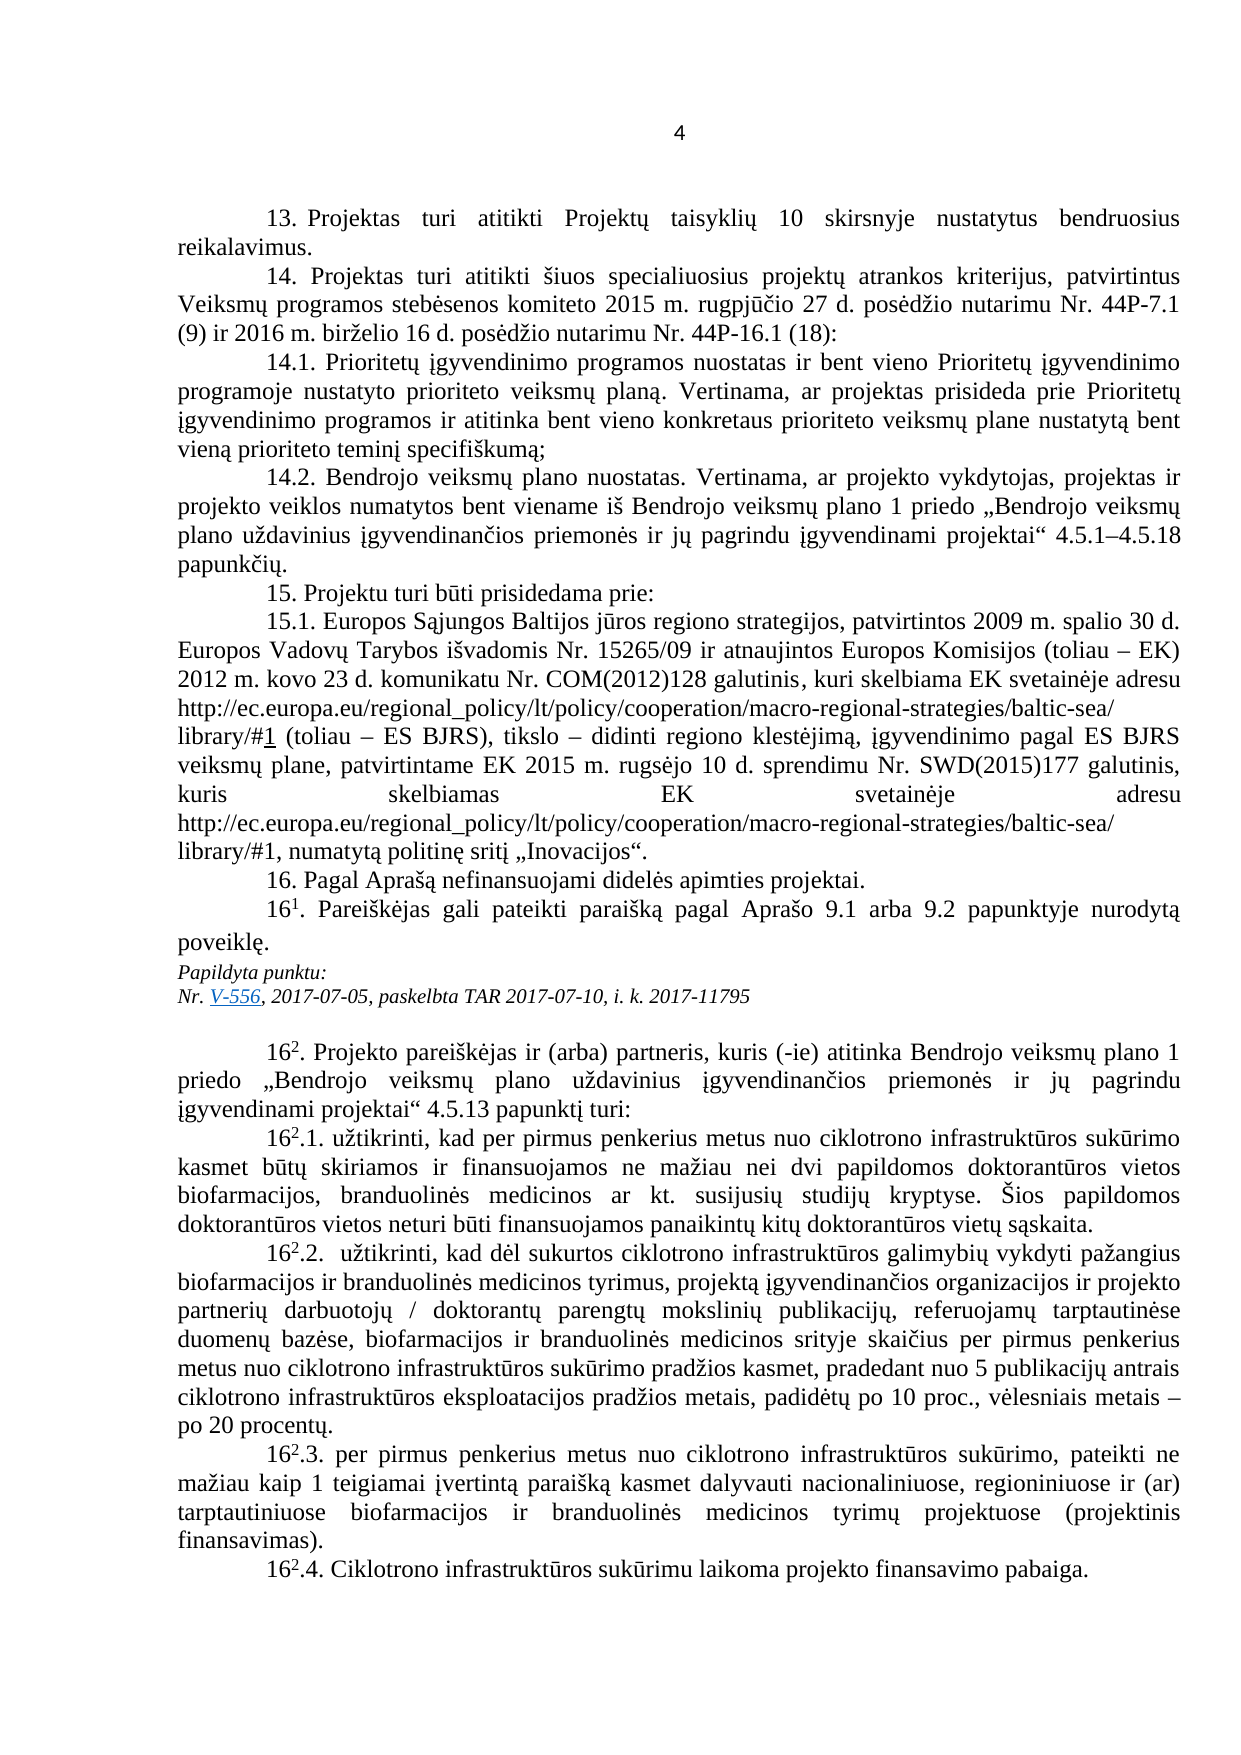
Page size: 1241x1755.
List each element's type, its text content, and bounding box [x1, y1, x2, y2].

text 162.4. Ciklotrono infrastruktūros sukūrimu laikoma projekto finansavimo pabaiga. [177, 1554, 1181, 1583]
text Papildyta punktu: [177, 960, 1181, 984]
text Nr. V-556, 2017-07-05, paskelbta TAR 2017-07-10, i. k. 2017-11795 [177, 984, 1181, 1008]
text 14.2. Bendrojo veiksmų plano nuostatas. Vertinama, ar projekto vykdytojas, projektas ir projekto veiklos numatytos bent viename iš Bendrojo veiksmų plano 1 priedo „Bendrojo veiksmų plano uždavinius įgyvendinančios priemonės ir jų pagrindu įgyvendinami projektai“ 4.5.1–4.5.18 papunkčių. [177, 462, 1181, 578]
text 14. Projektas turi atitikti šiuos specialiuosius projektų atrankos kriterijus, patvirtintus Veiksmų programos stebėsenos komiteto 2015 m. rugpjūčio 27 d. posėdžio nutarimu Nr. 44P-7.1 (9) ir 2016 m. birželio 16 d. posėdžio nutarimu Nr. 44P-16.1 (18): [177, 261, 1181, 347]
text 162. Projekto pareiškėjas ir (arba) partneris, kuris (-ie) atitinka Bendrojo veiksmų plano 1 priedo „Bendrojo veiksmų plano uždavinius įgyvendinančios priemonės ir jų pagrindu įgyvendinami projektai“ 4.5.13 papunktį turi: [177, 1037, 1181, 1123]
text 15. Projektu turi būti prisidedama prie: [177, 578, 1181, 606]
text 13. Projektas turi atitikti Projektų taisyklių 10 skirsnyje nustatytus bendruosius reikalavimus. [177, 203, 1181, 261]
text 15.1. Europos Sąjungos Baltijos jūros regiono strategijos, patvirtintos 2009 m. spalio 30 d. Europos Vadovų Tarybos išvadomis Nr. 15265/09 ir atnaujintos Europos Komisijos (toliau – EK) 2012 m. kovo 23 d. komunikatu Nr. COM(2012)128 galutinis, kuri skelbiama EK svetainėje adresu http://ec.europa.eu/regional_policy/lt/policy/cooperation/macro-regional-strategies/baltic-sea/library/#1 (toliau – ES BJRS), tikslo – didinti regiono klestėjimą, įgyvendinimo pagal ES BJRS veiksmų plane, patvirtintame EK 2015 m. rugsėjo 10 d. sprendimu Nr. SWD(2015)177 galutinis, kuris skelbiamas EK svetainėje adresu http://ec.europa.eu/regional_policy/lt/policy/cooperation/macro-regional-strategies/baltic-sea/library/#1, numatytą politinę sritį „Inovacijos“. [177, 606, 1181, 865]
text 162.3. per pirmus penkerius metus nuo ciklotrono infrastruktūros sukūrimo, pateikti ne mažiau kaip 1 teigiamai įvertintą paraišką kasmet dalyvauti nacionaliniuose, regioniniuose ir (ar) tarptautiniuose biofarmacijos ir branduolinės medicinos tyrimų projektuose (projektinis finansavimas). [177, 1439, 1181, 1554]
text 162.2. užtikrinti, kad dėl sukurtos ciklotrono infrastruktūros galimybių vykdyti pažangius biofarmacijos ir branduolinės medicinos tyrimus, projektą įgyvendinančios organizacijos ir projekto partnerių darbuotojų / doktorantų parengtų mokslinių publikacijų, referuojamų tarptautinėse duomenų bazėse, biofarmacijos ir branduolinės medicinos srityje skaičius per pirmus penkerius metus nuo ciklotrono infrastruktūros sukūrimo pradžios kasmet, pradedant nuo 5 publikacijų antrais ciklotrono infrastruktūros eksploatacijos pradžios metais, padidėtų po 10 proc., vėlesniais metais – po 20 procentų. [177, 1238, 1181, 1439]
text 14.1. Prioritetų įgyvendinimo programos nuostatas ir bent vieno Prioritetų įgyvendinimo programoje nustatyto prioriteto veiksmų planą. Vertinama, ar projektas prisideda prie Prioritetų įgyvendinimo programos ir atitinka bent vieno konkretaus prioriteto veiksmų plane nustatytą bent vieną prioriteto teminį specifiškumą; [177, 347, 1181, 462]
text 162.1. užtikrinti, kad per pirmus penkerius metus nuo ciklotrono infrastruktūros sukūrimo kasmet būtų skiriamos ir finansuojamos ne mažiau nei dvi papildomos doktorantūros vietos biofarmacijos, branduolinės medicinos ar kt. susijusių studijų kryptyse. Šios papildomos doktorantūros vietos neturi būti finansuojamos panaikintų kitų doktorantūros vietų sąskaita. [177, 1123, 1181, 1238]
text 161. Pareiškėjas gali pateikti paraišką pagal Aprašo 9.1 arba 9.2 papunktyje nurodytą poveiklę. [177, 894, 1181, 956]
text 16. Pagal Aprašą nefinansuojami didelės apimties projektai. [177, 865, 1181, 894]
